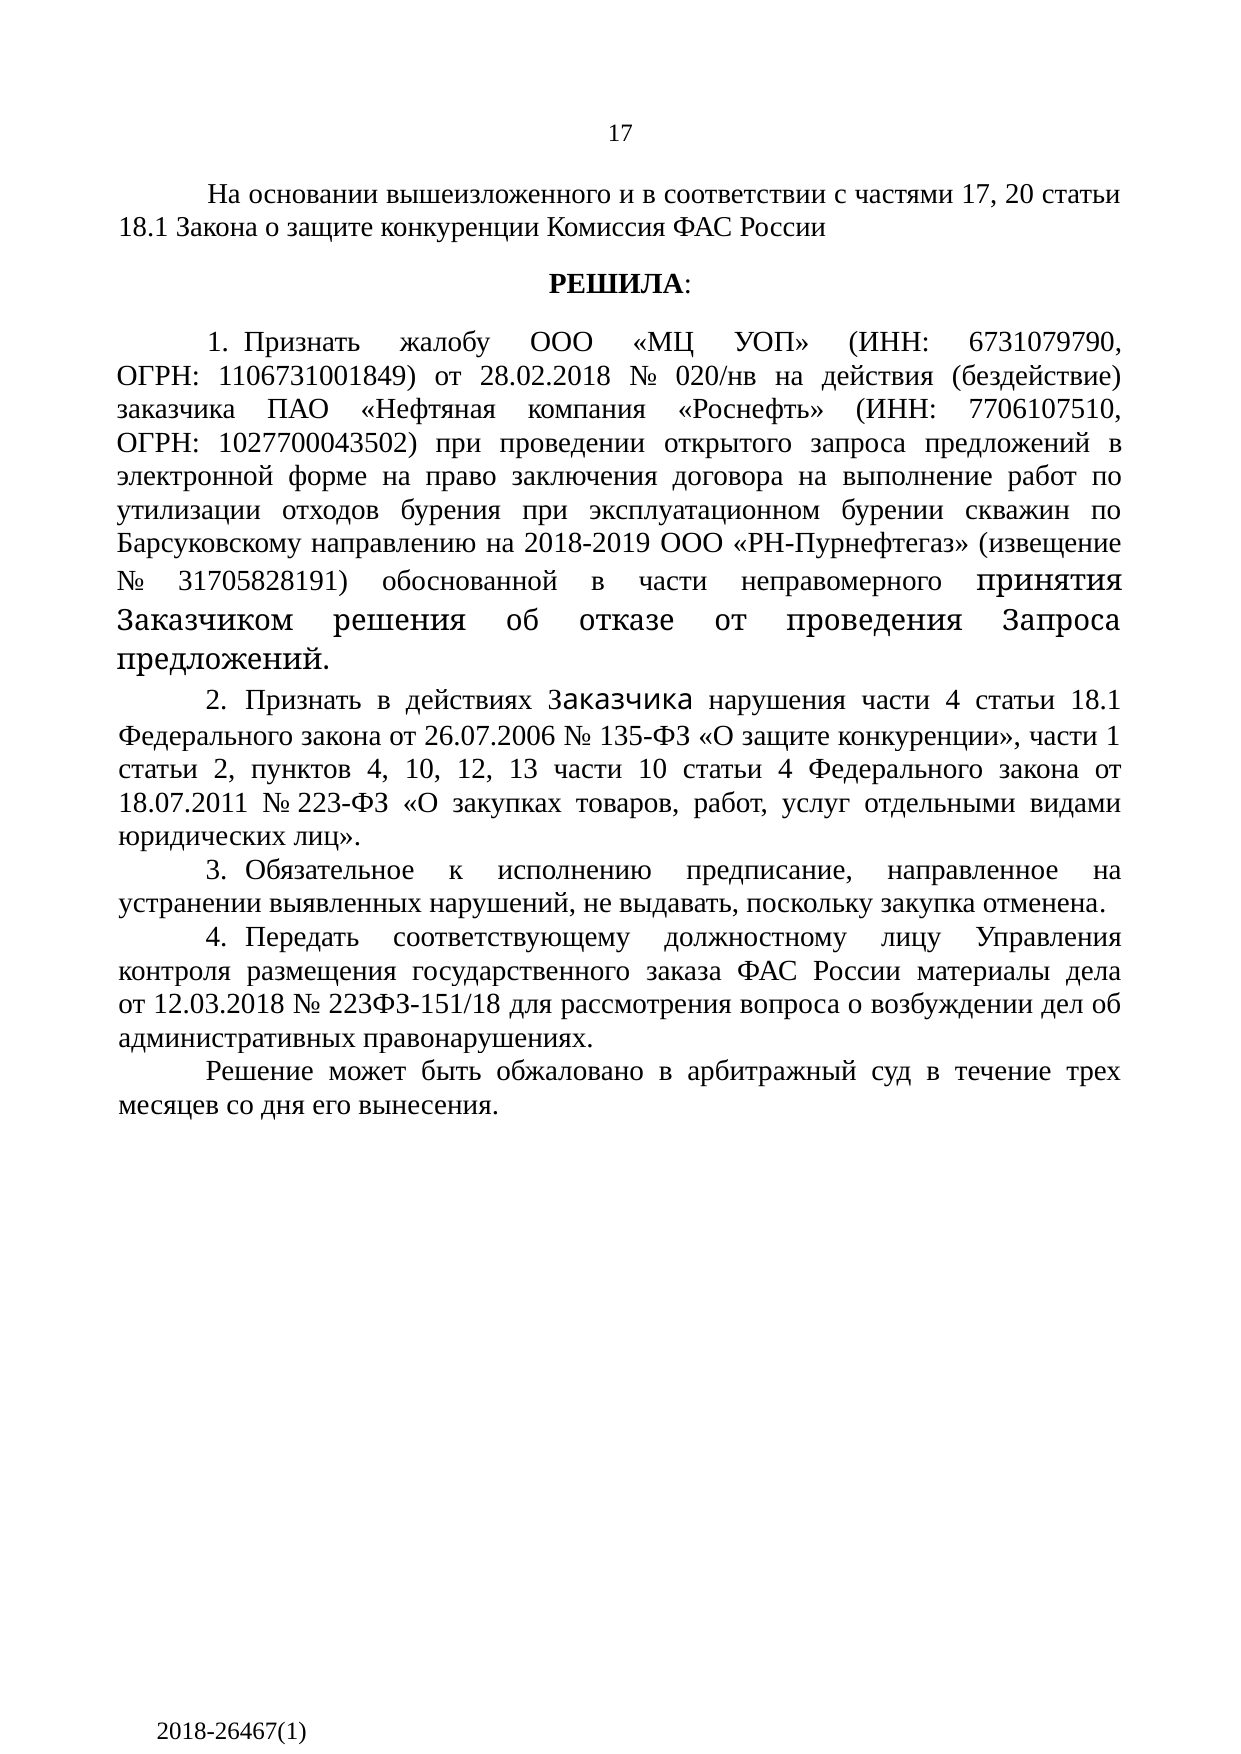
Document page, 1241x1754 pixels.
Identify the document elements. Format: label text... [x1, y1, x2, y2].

list Признать жалобу ООО «МЦ УОП» (ИНН: 6731079790, ОГРН: 1106731001849) от 28.02.2018 № 020/нв на действия (бездействие) заказчика ПАО «Нефтяная компания «Роснефть» (ИНН: 7706107510, ОГРН: 1027700043502) при проведении открытого запроса предложений в электронной форме на право заключения договора на выполнение работ по утилизации отходов бурения при эксплуатационном бурении скважин по Барсуковскому направлению на 2018-2019 ООО «РН-Пурнефтегаз» (извещение № 31705828191) обоснованной в части неправомерного принятия Заказчиком решения об отказе от проведения Запроса предложений. [116, 324, 1122, 678]
text На основании вышеизложенного и в соответствии с частями 17, 20 статьи 18.1 Закона о защите конкуренции Комиссия ФАС России [118, 176, 1122, 243]
list Обязательное к исполнению предписание, направленное на устранении выявленных нарушений, не выдавать, поскольку закупка отменена. [118, 852, 1122, 919]
text РЕШИЛА: [118, 267, 1122, 300]
list Передать соответствующему должностному лицу Управления контроля размещения государственного заказа ФАС России материалы дела от 12.03.2018 № 223ФЗ-151/18 для рассмотрения вопроса о возбуждении дел об административных правонарушениях. [118, 919, 1122, 1053]
text Решение может быть обжаловано в арбитражный суд в течение трех месяцев со дня его вынесения. [118, 1053, 1122, 1120]
list Признать в действиях Заказчика нарушения части 4 статьи 18.1 Федерального закона от 26.07.2006 № 135-ФЗ «О защите конкуренции», части 1 статьи 2, пунктов 4, 10, 12, 13 части 10 статьи 4 Федерального закона от 18.07.2011 № 223-ФЗ «О закупках товаров, работ, услуг отдельными видами юридических лиц». [118, 678, 1122, 852]
